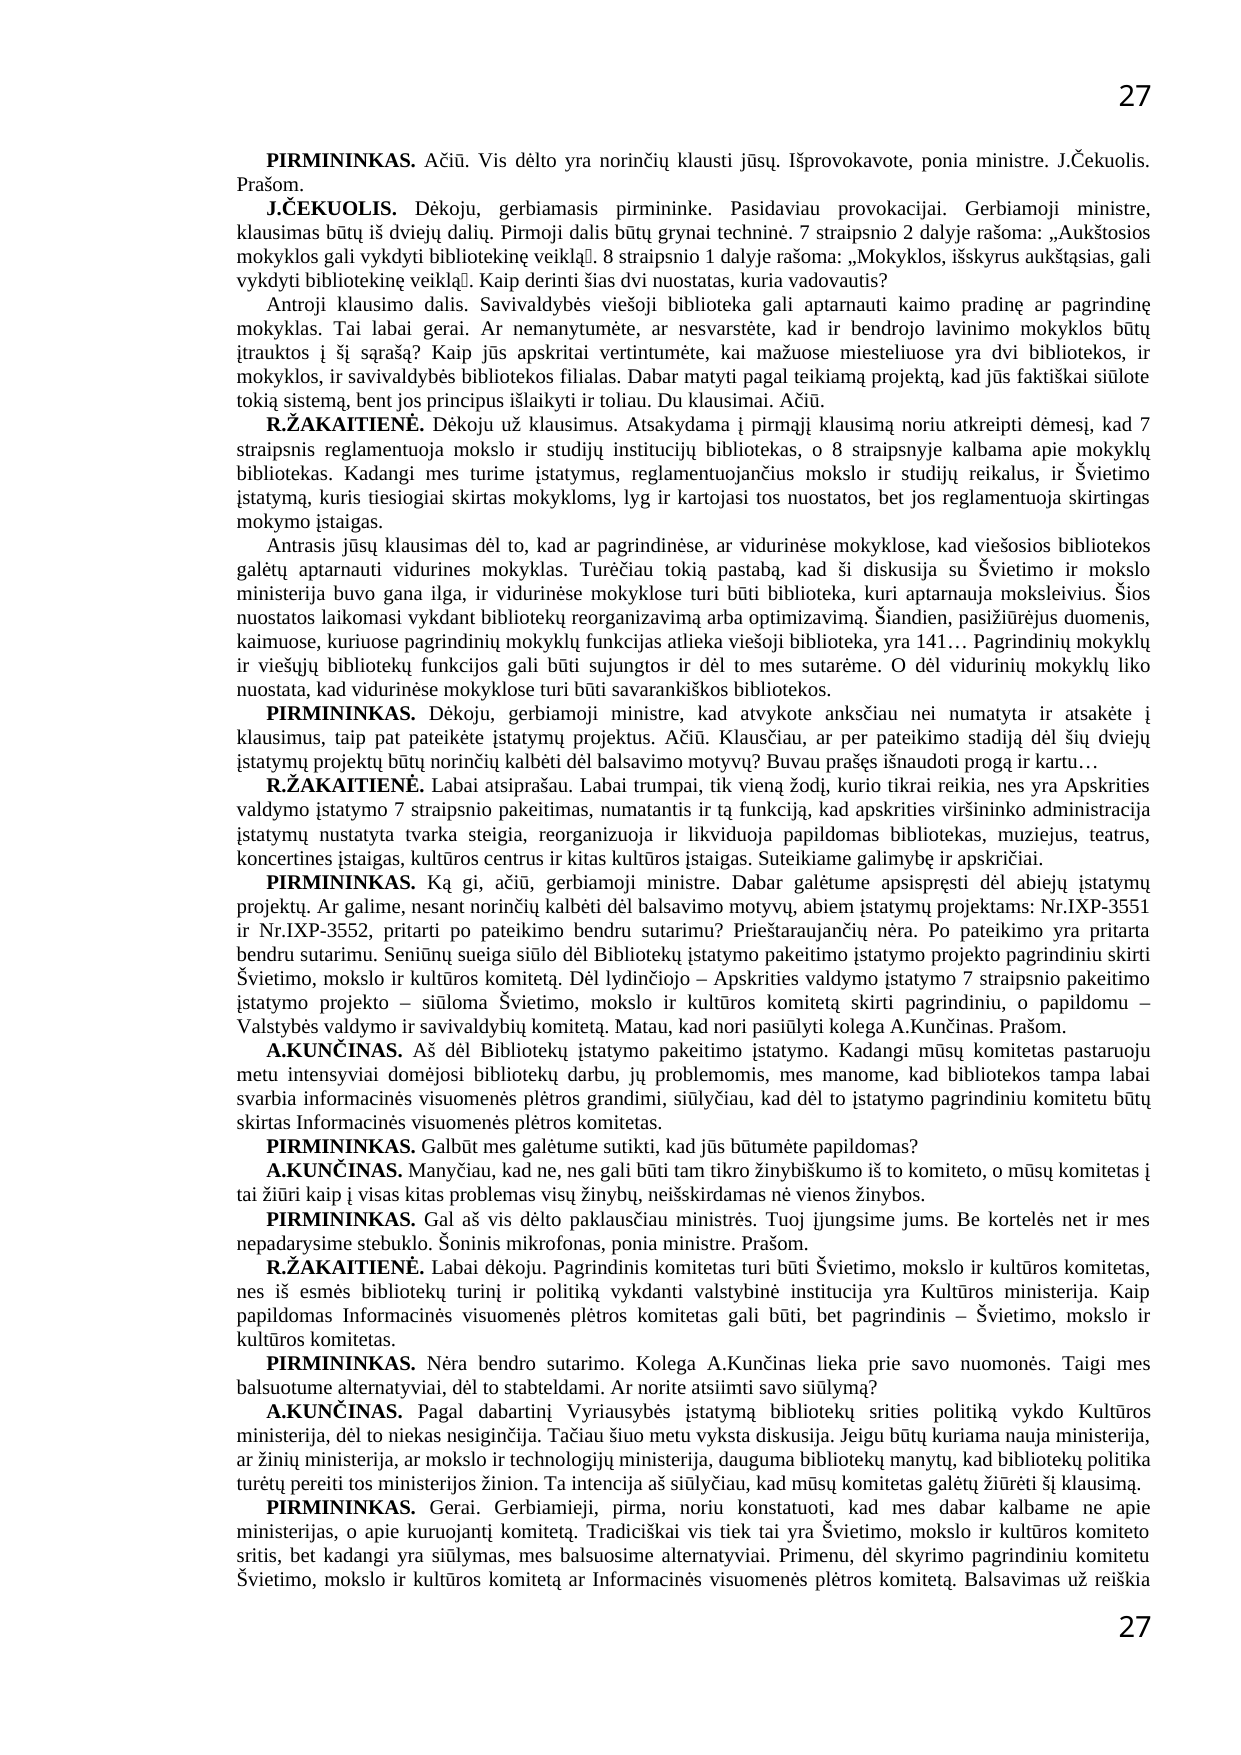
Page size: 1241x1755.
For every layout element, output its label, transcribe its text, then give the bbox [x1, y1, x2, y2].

text J.ČEKUOLIS. Dėkoju, gerbiamasis pirmininke. Pasidaviau provokacijai. Gerbiamoji ministre, klausimas būtų iš dviejų dalių. Pirmoji dalis būtų grynai techninė. 7 straipsnio 2 dalyje rašoma: „Aukštosios mokyklos gali vykdyti bibliotekinę veiklą. 8 straipsnio 1 dalyje rašoma: „Mokyklos, išskyrus aukštąsias, gali vykdyti bibliotekinę veiklą. Kaip derinti šias dvi nuostatas, kuria vadovautis? [236, 196, 1152, 292]
text Antrasis jūsų klausimas dėl to, kad ar pagrindinėse, ar vidurinėse mokyklose, kad viešosios bibliotekos galėtų aptarnauti vidurines mokyklas. Turėčiau tokią pastabą, kad ši diskusija su Švietimo ir mokslo ministerija buvo gana ilga, ir vidurinėse mokyklose turi būti biblioteka, kuri aptarnauja moksleivius. Šios nuostatos laikomasi vykdant bibliotekų reorganizavimą arba optimizavimą. Šiandien, pasižiūrėjus duomenis, kaimuose, kuriuose pagrindinių mokyklų funkcijas atlieka viešoji biblioteka, yra 141… Pagrindinių mokyklų ir viešųjų bibliotekų funkcijos gali būti sujungtos ir dėl to mes sutarėme. O dėl vidurinių mokyklų liko nuostata, kad vidurinėse mokyklose turi būti savarankiškos bibliotekos. [236, 533, 1152, 701]
text A.KUNČINAS. Aš dėl Bibliotekų įstatymo pakeitimo įstatymo. Kadangi mūsų komitetas pastaruoju metu intensyviai domėjosi bibliotekų darbu, jų problemomis, mes manome, kad bibliotekos tampa labai svarbia informacinės visuomenės plėtros grandimi, siūlyčiau, kad dėl to įstatymo pagrindiniu komitetu būtų skirtas Informacinės visuomenės plėtros komitetas. [236, 1038, 1152, 1134]
text R.ŽAKAITIENĖ. Dėkoju už klausimus. Atsakydama į pirmąjį klausimą noriu atkreipti dėmesį, kad 7 straipsnis reglamentuoja mokslo ir studijų institucijų bibliotekas, o 8 straipsnyje kalbama apie mokyklų bibliotekas. Kadangi mes turime įstatymus, reglamentuojančius mokslo ir studijų reikalus, ir Švietimo įstatymą, kuris tiesiogiai skirtas mokykloms, lyg ir kartojasi tos nuostatos, bet jos reglamentuoja skirtingas mokymo įstaigas. [236, 412, 1152, 533]
text A.KUNČINAS. Pagal dabartinį Vyriausybės įstatymą bibliotekų srities politiką vykdo Kultūros ministerija, dėl to niekas nesiginčija. Tačiau šiuo metu vyksta diskusija. Jeigu būtų kuriama nauja ministerija, ar žinių ministerija, ar mokslo ir technologijų ministerija, dauguma bibliotekų manytų, kad bibliotekų politika turėtų pereiti tos ministerijos žinion. Ta intencija aš siūlyčiau, kad mūsų komitetas galėtų žiūrėti šį klausimą. [236, 1399, 1152, 1495]
text A.KUNČINAS. Manyčiau, kad ne, nes gali būti tam tikro žinybiškumo iš to komiteto, o mūsų komitetas į tai žiūri kaip į visas kitas problemas visų žinybų, neišskirdamas nė vienos žinybos. [236, 1158, 1152, 1206]
text PIRMININKAS. Ką gi, ačiū, gerbiamoji ministre. Dabar galėtume apsispręsti dėl abiejų įstatymų projektų. Ar galime, nesant norinčių kalbėti dėl balsavimo motyvų, abiem įstatymų projektams: Nr.IXP-3551 ir Nr.IXP-3552, pritarti po pateikimo bendru sutarimu? Prieštaraujančių nėra. Po pateikimo yra pritarta bendru sutarimu. Seniūnų sueiga siūlo dėl Bibliotekų įstatymo pakeitimo įstatymo projekto pagrindiniu skirti Švietimo, mokslo ir kultūros komitetą. Dėl lydinčiojo – Apskrities valdymo įstatymo 7 straipsnio pakeitimo įstatymo projekto – siūloma Švietimo, mokslo ir kultūros komitetą skirti pagrindiniu, o papildomu – Valstybės valdymo ir savivaldybių komitetą. Matau, kad nori pasiūlyti kolega A.Kunčinas. Prašom. [236, 869, 1152, 1038]
text R.ŽAKAITIENĖ. Labai dėkoju. Pagrindinis komitetas turi būti Švietimo, mokslo ir kultūros komitetas, nes iš esmės bibliotekų turinį ir politiką vykdanti valstybinė institucija yra Kultūros ministerija. Kaip papildomas Informacinės visuomenės plėtros komitetas gali būti, bet pagrindinis – Švietimo, mokslo ir kultūros komitetas. [236, 1254, 1152, 1351]
text PIRMININKAS. Ačiū. Vis dėlto yra norinčių klausti jūsų. Išprovokavote, ponia ministre. J.Čekuolis. Prašom. [236, 148, 1152, 196]
text R.ŽAKAITIENĖ. Labai atsiprašau. Labai trumpai, tik vieną žodį, kurio tikrai reikia, nes yra Apskrities valdymo įstatymo 7 straipsnio pakeitimas, numatantis ir tą funkciją, kad apskrities viršininko administracija įstatymų nustatyta tvarka steigia, reorganizuoja ir likviduoja papildomas bibliotekas, muziejus, teatrus, koncertines įstaigas, kultūros centrus ir kitas kultūros įstaigas. Suteikiame galimybę ir apskričiai. [236, 773, 1152, 869]
text PIRMININKAS. Dėkoju, gerbiamoji ministre, kad atvykote anksčiau nei numatyta ir atsakėte į klausimus, taip pat pateikėte įstatymų projektus. Ačiū. Klausčiau, ar per pateikimo stadiją dėl šių dviejų įstatymų projektų būtų norinčių kalbėti dėl balsavimo motyvų? Buvau prašęs išnaudoti progą ir kartu… [236, 701, 1152, 773]
text PIRMININKAS. Nėra bendro sutarimo. Kolega A.Kunčinas lieka prie savo nuomonės. Taigi mes balsuotume alternatyviai, dėl to stabteldami. Ar norite atsiimti savo siūlymą? [236, 1351, 1152, 1399]
text Antroji klausimo dalis. Savivaldybės viešoji biblioteka gali aptarnauti kaimo pradinę ar pagrindinę mokyklas. Tai labai gerai. Ar nemanytumėte, ar nesvarstėte, kad ir bendrojo lavinimo mokyklos būtų įtrauktos į šį sąrašą? Kaip jūs apskritai vertintumėte, kai mažuose miesteliuose yra dvi bibliotekos, ir mokyklos, ir savivaldybės bibliotekos filialas. Dabar matyti pagal teikiamą projektą, kad jūs faktiškai siūlote tokią sistemą, bent jos principus išlaikyti ir toliau. Du klausimai. Ačiū. [236, 292, 1152, 412]
text PIRMININKAS. Gerai. Gerbiamieji, pirma, noriu konstatuoti, kad mes dabar kalbame ne apie ministerijas, o apie kuruojantį komitetą. Tradiciškai vis tiek tai yra Švietimo, mokslo ir kultūros komiteto sritis, bet kadangi yra siūlymas, mes balsuosime alternatyviai. Primenu, dėl skyrimo pagrindiniu komitetu Švietimo, mokslo ir kultūros komitetą ar Informacinės visuomenės plėtros komitetą. Balsavimas už reiškia [236, 1495, 1152, 1591]
text PIRMININKAS. Gal aš vis dėlto paklausčiau ministrės. Tuoj įjungsime jums. Be kortelės net ir mes nepadarysime stebuklo. Šoninis mikrofonas, ponia ministre. Prašom. [236, 1206, 1152, 1254]
text PIRMININKAS. Galbūt mes galėtume sutikti, kad jūs būtumėte papildomas? [236, 1134, 1152, 1158]
